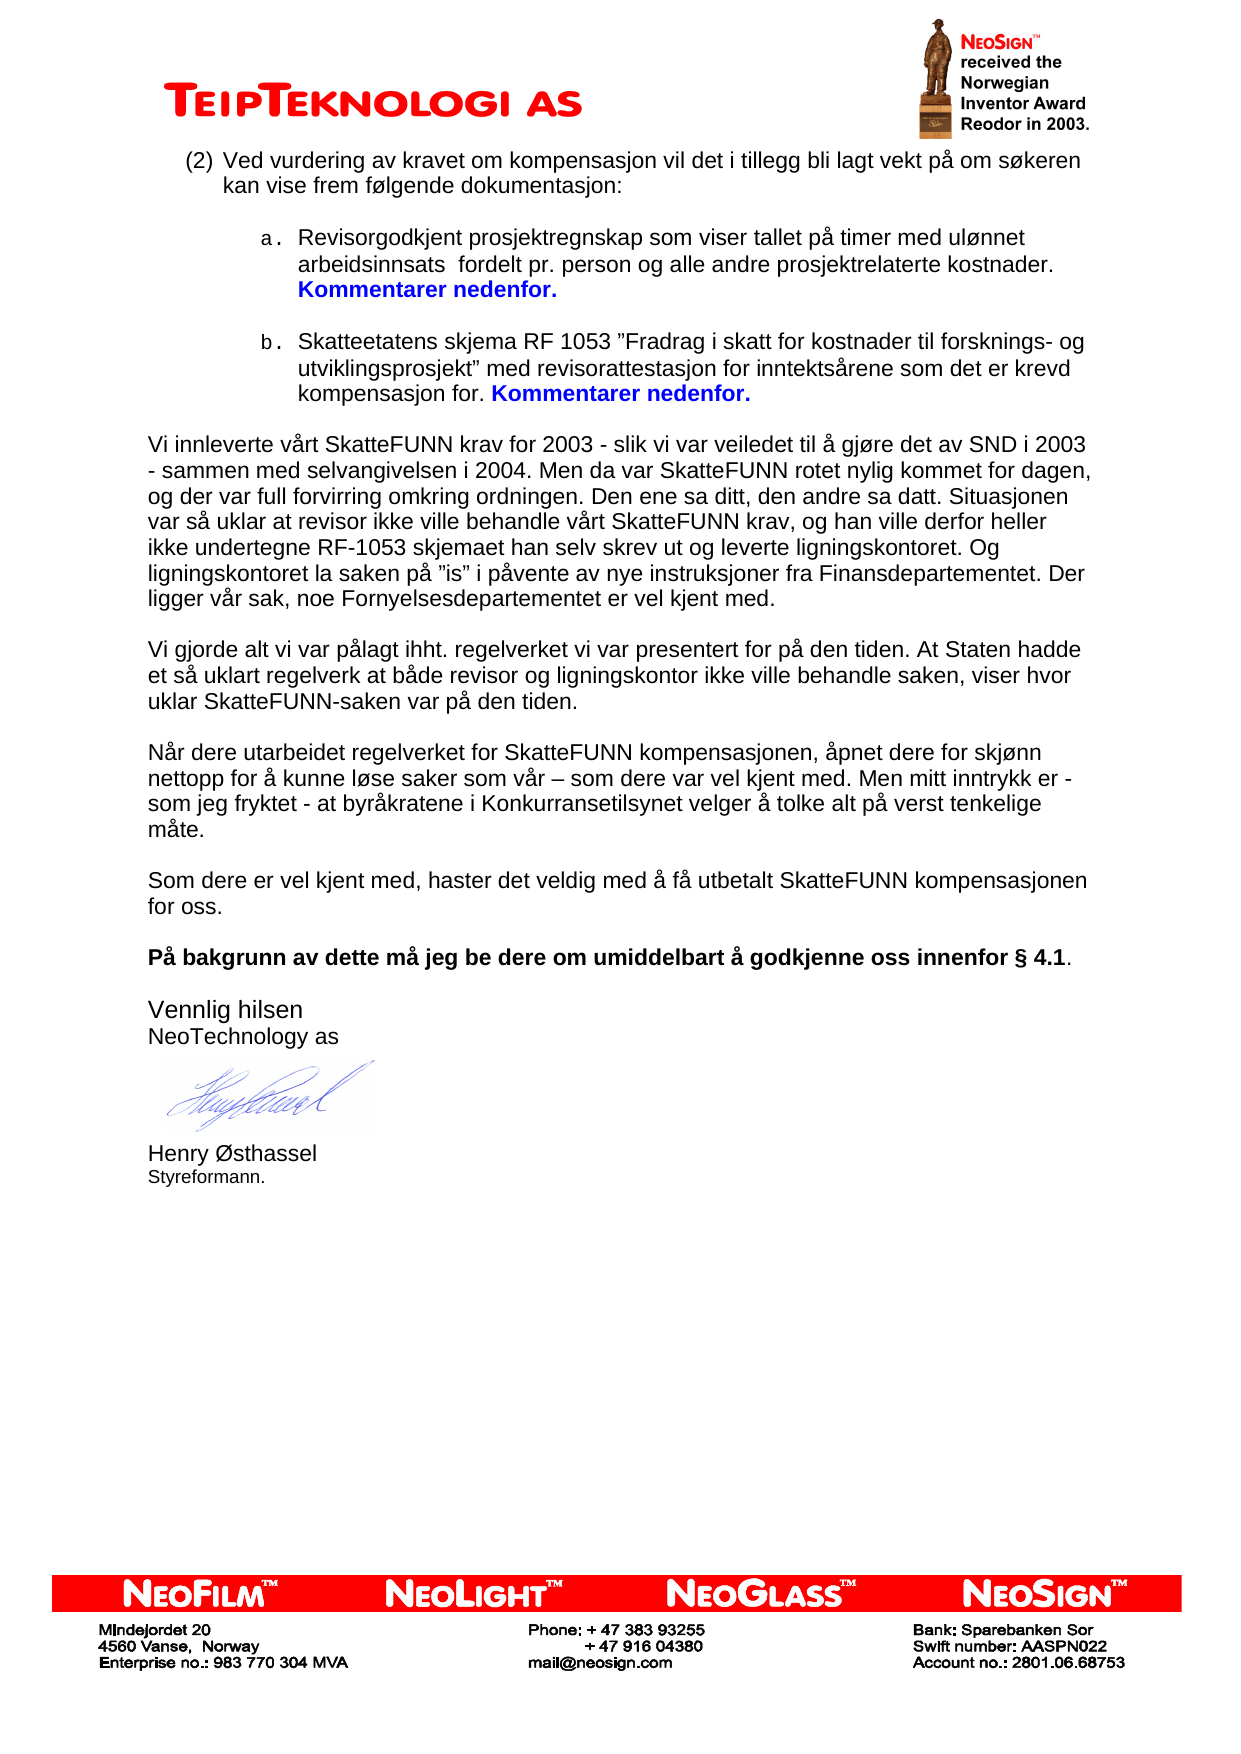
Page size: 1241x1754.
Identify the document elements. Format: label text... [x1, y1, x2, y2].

text Vi innleverte vårt SkatteFUNN krav for 2003 - slik vi var veiledet til å gjøre det av SND i 2003 - sammen med selvangivelsen i 2004. Men da var SkatteFUNN rotet nylig kommet for dagen, og der var full forvirring omkring ordningen. Den ene sa ditt, den andre sa datt. Situasjonen var så uklar at revisor ikke ville behandle vårt SkatteFUNN krav, og han ville derfor heller ikke undertegne RF-1053 skjemaet han selv skrev ut og leverte ligningskontoret. Og ligningskontoret la saken på ”is” i påvente av nye instruksjoner fra Finansdepartementet. Der ligger vår sak, noe Fornyelsesdepartementet er vel kjent med. [148, 432, 1092, 612]
text Når dere utarbeidet regelverket for SkatteFUNN kompensasjonen, åpnet dere for skjønn nettopp for å kunne løse saker som vår – som dere var vel kjent med. Men mitt inntrykk er - som jeg fryktet - at byråkratene i Konkurransetilsynet velger å tolke alt på verst tenkelige måte. [148, 740, 1092, 842]
list Ved vurdering av kravet om kompensasjon vil det i tillegg bli lagt vekt på om søkeren kan vise frem følgende dokumentasjon: [185, 148, 1092, 199]
text Styreformann. [148, 1166, 1092, 1187]
text Vi gjorde alt vi var pålagt ihht. regelverket vi var presentert for på den tiden. At Staten hadde et så uklart regelverk at både revisor og ligningskontor ikke ville behandle saken, viser hvor uklar SkatteFUNN-saken var på den tiden. [148, 637, 1092, 714]
text På bakgrunn av dette må jeg be dere om umiddelbart å godkjenne oss innenfor § 4.1. [148, 945, 1092, 970]
picture [164, 1058, 377, 1132]
list Skatteetatens skjema RF 1053 ”Fradrag i skatt for kostnader til forsknings- og utviklingsprosjekt” med revisorattestasjon for inntektsårene som det er krevd kompensasjon for. Kommentarer nedenfor. [260, 328, 1092, 407]
text NeoTechnology as [148, 1024, 1092, 1049]
text Henry Østhassel [148, 1141, 1092, 1166]
text Vennlig hilsen [148, 996, 1092, 1024]
picture [917, 17, 1090, 140]
text Som dere er vel kjent med, haster det veldig med å få utbetalt SkatteFUNN kompensasjonen for oss. [148, 868, 1092, 919]
list Revisorgodkjent prosjektregnskap som viser tallet på timer med ulønnet arbeidsinnsats fordelt pr. person og alle andre prosjektrelaterte kostnader. Kommentarer nedenfor. [260, 224, 1092, 303]
